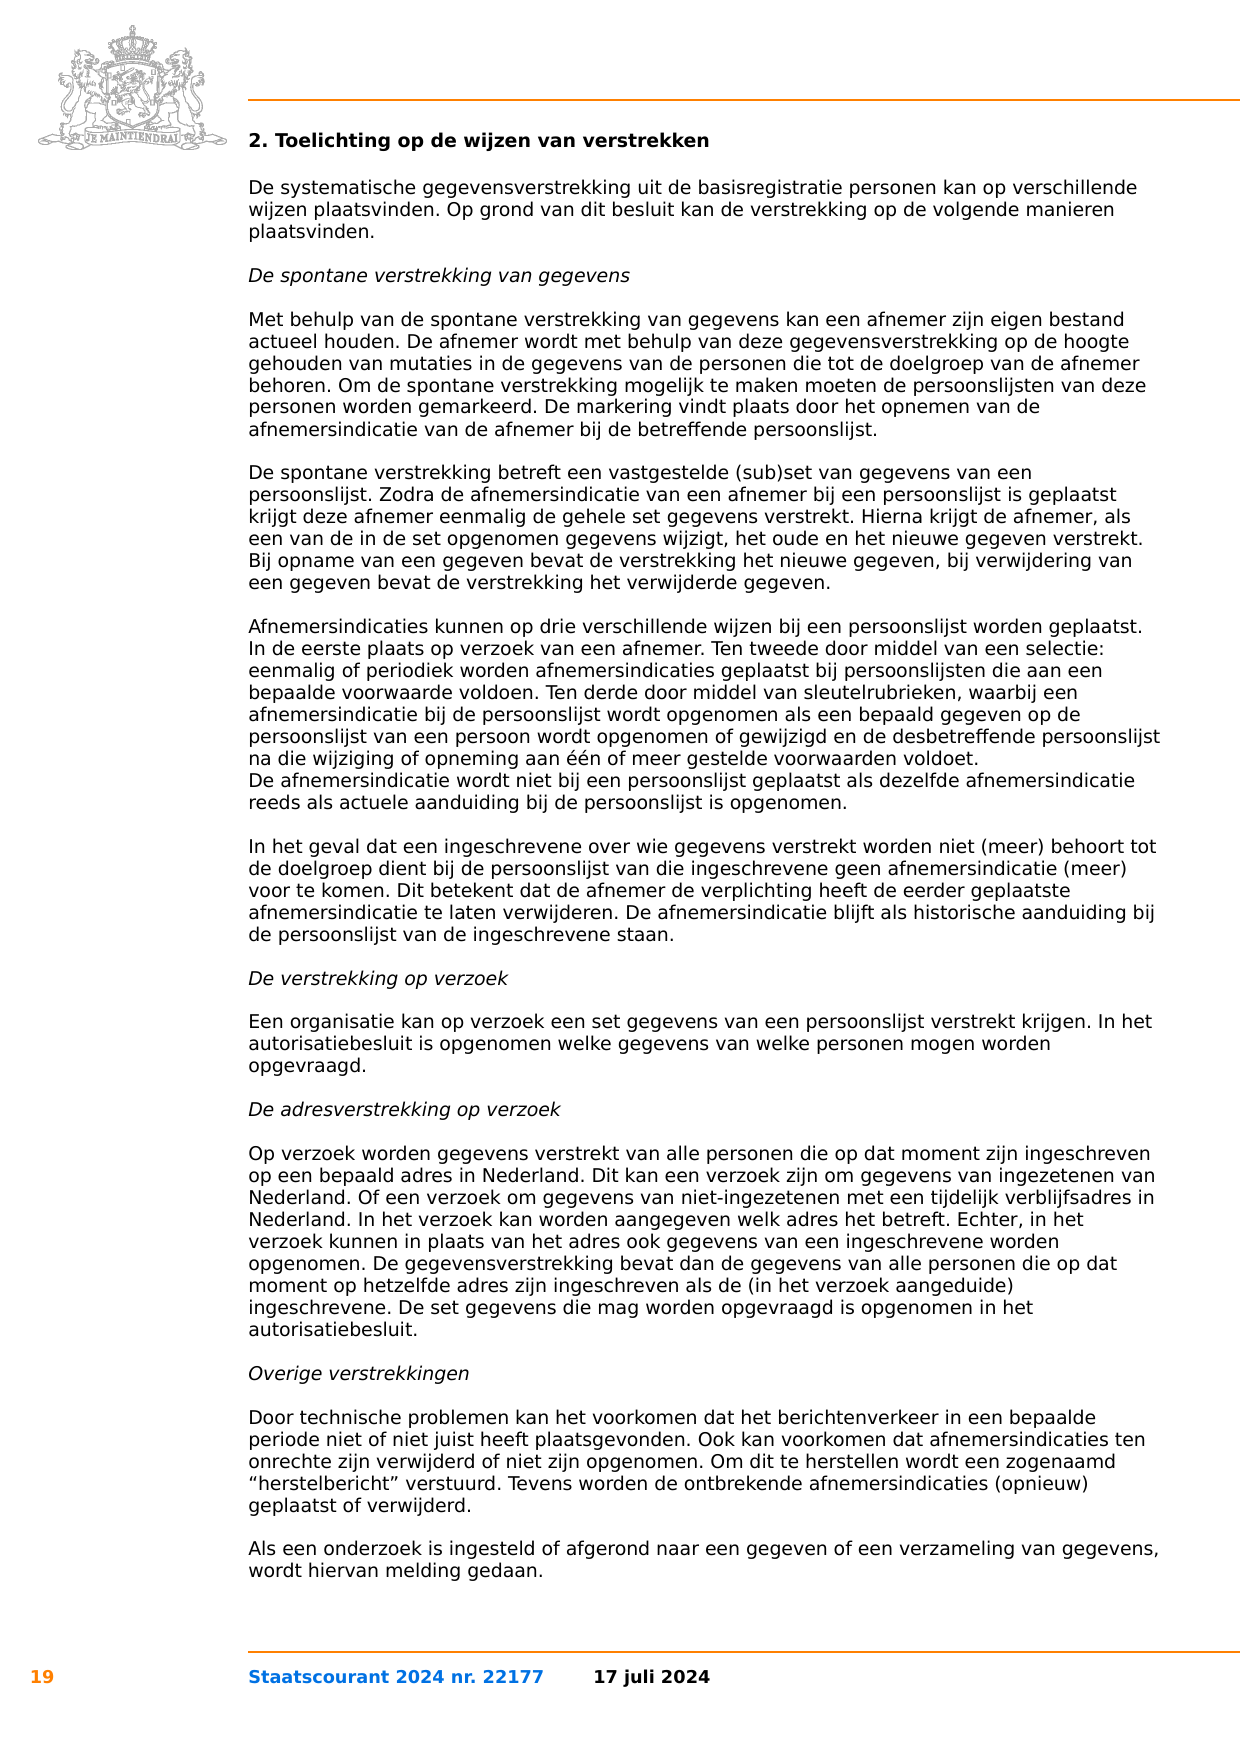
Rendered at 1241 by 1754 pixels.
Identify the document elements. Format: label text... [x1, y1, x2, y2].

text Met behulp van de spontane verstrekking van gegevens kan een afnemer zijn eigen bestand actueel houden. De afnemer wordt met behulp van deze gegevensverstrekking op de hoogte gehouden van mutaties in de gegevens van de personen die tot de doelgroep van de afnemer behoren. Om de spontane verstrekking mogelijk te maken moeten de persoonslijsten van deze personen worden gemarkeerd. De markering vindt plaats door het opnemen van de afnemersindicatie van de afnemer bij de betreffende persoonslijst. [248, 308, 1163, 440]
text De spontane verstrekking betreft een vastgestelde (sub)set van gegevens van een persoonslijst. Zodra de afnemersindicatie van een afnemer bij een persoonslijst is geplaatst krijgt deze afnemer eenmalig de gehele set gegevens verstrekt. Hierna krijgt de afnemer, als een van de in de set opgenomen gegevens wijzigt, het oude en het nieuwe gegeven verstrekt. Bij opname van een gegeven bevat de verstrekking het nieuwe gegeven, bij verwijdering van een gegeven bevat de verstrekking het verwijderde gegeven. [248, 462, 1163, 594]
subtitle De verstrekking op verzoek [248, 967, 1163, 989]
text Een organisatie kan op verzoek een set gegevens van een persoonslijst verstrekt krijgen. In het autorisatiebesluit is opgenomen welke gegevens van welke personen mogen worden opgevraagd. [248, 1011, 1163, 1077]
text Als een onderzoek is ingesteld of afgerond naar een gegeven of een verzameling van gegevens, wordt hiervan melding gedaan. [248, 1538, 1163, 1582]
subtitle 2. Toelichting op de wijzen van verstrekken [248, 130, 1163, 152]
text Op verzoek worden gegevens verstrekt van alle personen die op dat moment zijn ingeschreven op een bepaald adres in Nederland. Dit kan een verzoek zijn om gegevens van ingezetenen van Nederland. Of een verzoek om gegevens van niet-ingezetenen met een tijdelijk verblijfsadres in Nederland. In het verzoek kan worden aangegeven welk adres het betreft. Echter, in het verzoek kunnen in plaats van het adres ook gegevens van een ingeschrevene worden opgenomen. De gegevensverstrekking bevat dan de gegevens van alle personen die op dat moment op hetzelfde adres zijn ingeschreven als de (in het verzoek aangeduide) ingeschrevene. De set gegevens die mag worden opgevraagd is opgenomen in het autorisatiebesluit. [248, 1143, 1163, 1341]
subtitle Overige verstrekkingen [248, 1363, 1163, 1385]
picture [38, 25, 227, 150]
subtitle De spontane verstrekking van gegevens [248, 265, 1163, 287]
text In het geval dat een ingeschrevene over wie gegevens verstrekt worden niet (meer) behoort tot de doelgroep dient bij de persoonslijst van die ingeschrevene geen afnemersindicatie (meer) voor te komen. Dit betekent dat de afnemer de verplichting heeft de eerder geplaatste afnemersindicatie te laten verwijderen. De afnemersindicatie blijft als historische aanduiding bij de persoonslijst van de ingeschrevene staan. [248, 836, 1163, 946]
text Door technische problemen kan het voorkomen dat het berichtenverkeer in een bepaalde periode niet of niet juist heeft plaatsgevonden. Ook kan voorkomen dat afnemersindicaties ten onrechte zijn verwijderd of niet zijn opgenomen. Om dit te herstellen wordt een zogenaamd “herstelbericht” verstuurd. Tevens worden de ontbrekende afnemersindicaties (opnieuw) geplaatst of verwijderd. [248, 1407, 1163, 1516]
text Afnemersindicaties kunnen op drie verschillende wijzen bij een persoonslijst worden geplaatst. In de eerste plaats op verzoek van een afnemer. Ten tweede door middel van een selectie: eenmalig of periodiek worden afnemersindicaties geplaatst bij persoonslijsten die aan een bepaalde voorwaarde voldoen. Ten derde door middel van sleutelrubrieken, waarbij een afnemersindicatie bij de persoonslijst wordt opgenomen als een bepaald gegeven op de persoonslijst van een persoon wordt opgenomen of gewijzigd en de desbetreffende persoonslijst na die wijziging of opneming aan één of meer gestelde voorwaarden voldoet. [248, 616, 1163, 770]
text De systematische gegevensverstrekking uit de basisregistratie personen kan op verschillende wijzen plaatsvinden. Op grond van dit besluit kan de verstrekking op de volgende manieren plaatsvinden. [248, 177, 1163, 243]
text De afnemersindicatie wordt niet bij een persoonslijst geplaatst als dezelfde afnemersindicatie reeds als actuele aanduiding bij de persoonslijst is opgenomen. [248, 770, 1163, 814]
subtitle De adresverstrekking op verzoek [248, 1099, 1163, 1121]
